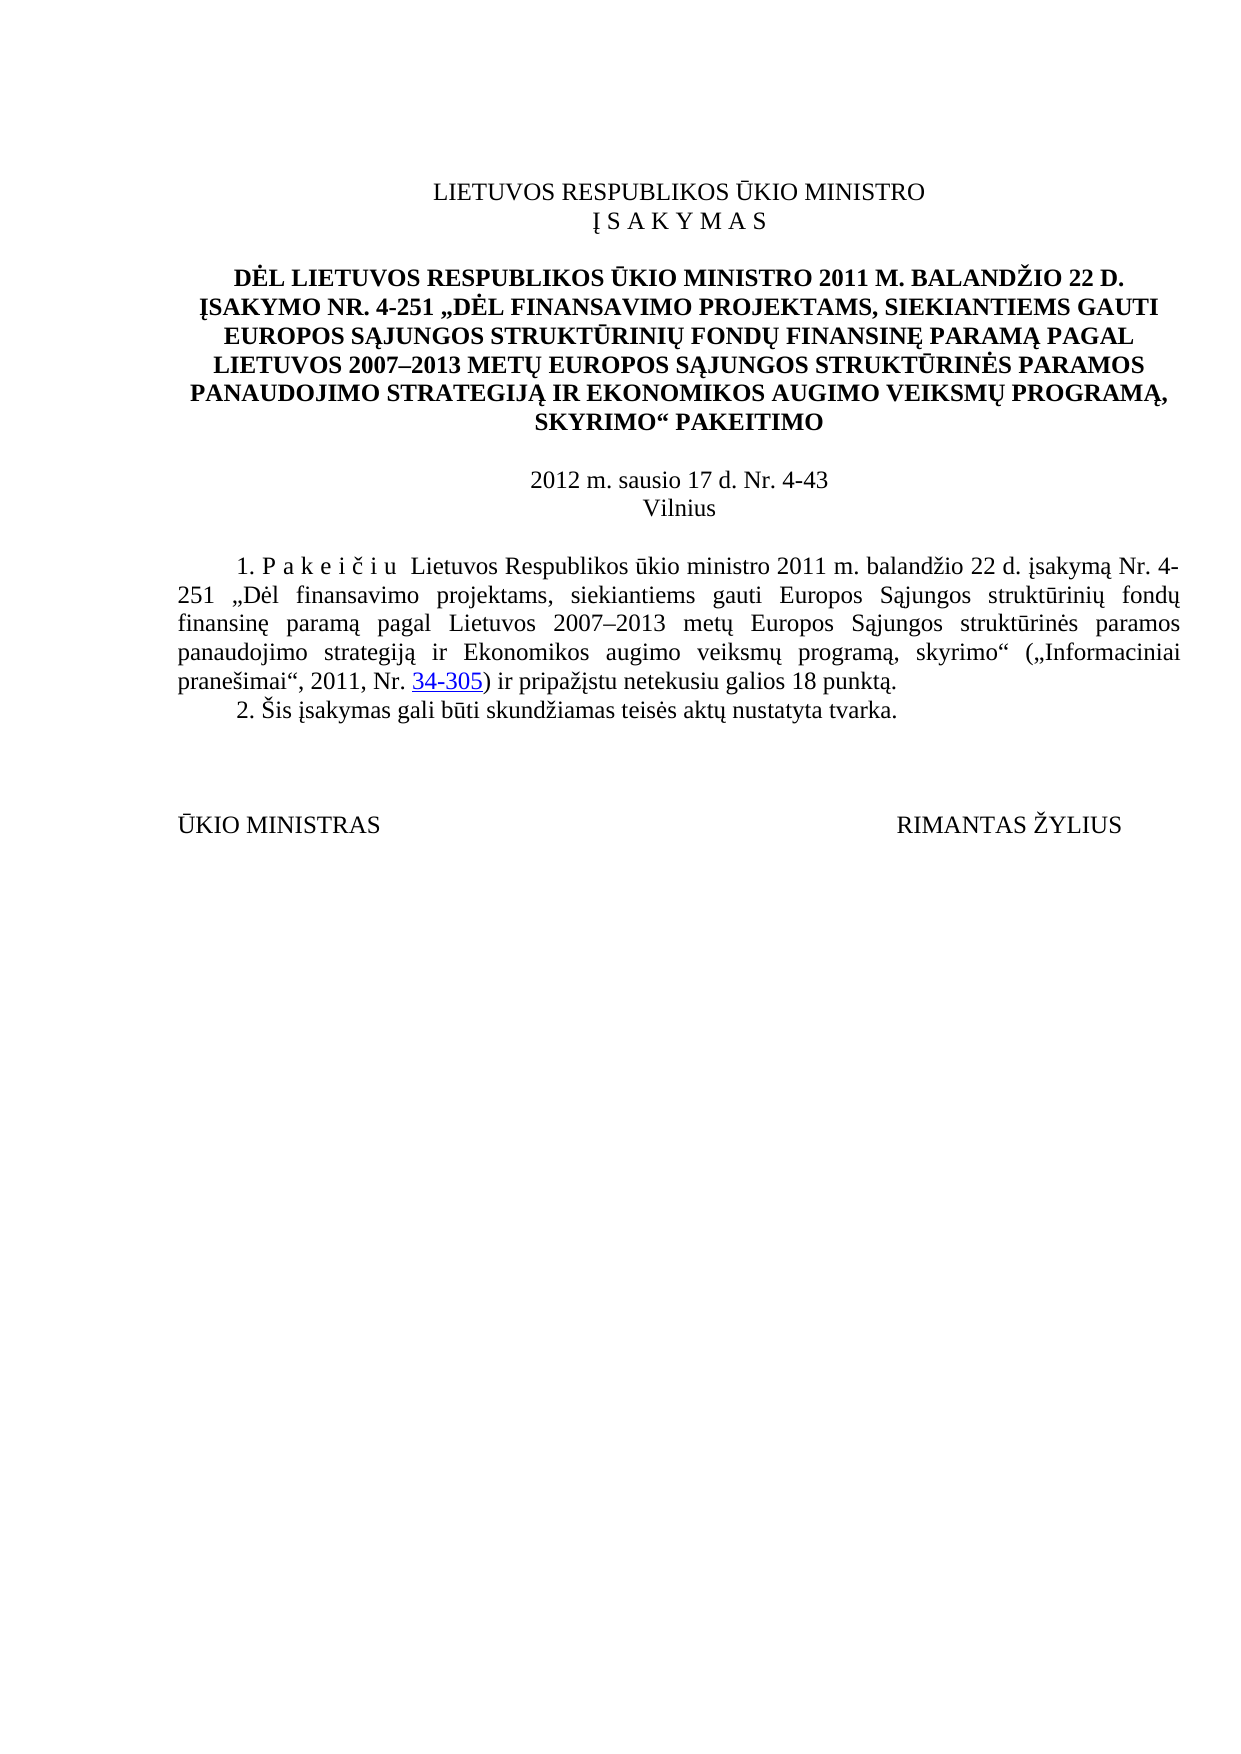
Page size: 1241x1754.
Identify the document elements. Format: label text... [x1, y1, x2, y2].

text į s a k y m a s [177, 206, 1181, 235]
text 1. P a k e i č i u Lietuvos Respublikos ūkio ministro 2011 m. balandžio 22 d. įsakymą Nr. 4-251 „Dėl finansavimo projektams, siekiantiems gauti Europos Sąjungos struktūrinių fondų finansinę paramą pagal Lietuvos 2007–2013 metų Europos Sąjungos struktūrinės paramos panaudojimo strategiją ir Ekonomikos augimo veiksmų programą, skyrimo“ („Informaciniai pranešimai“, 2011, Nr. 34-305) ir pripažįstu netekusiu galios 18 punktą. [177, 551, 1181, 695]
text 2012 m. sausio 17 d. Nr. 4-43 [177, 465, 1181, 493]
text LIETUVOS RESPUBLIKOS ŪKIO MINISTRO [177, 177, 1181, 206]
text Ūkio ministras Rimantas Žylius [177, 810, 1181, 838]
text DĖL LIETUVOS RESPUBLIKOS ūkio ministro 2011 m. balandžio 22 d. įsakymo nr. 4-251 „dėl finansavimo projektams, siekiantiems gauti europos sąjungos struktūrinių fondų finansinę paramą PAGAL LIETUVOS 2007–2013 METŲ eUROPOS SĄJUNGOS STRUKTŪRINĖS PARAMOS PANAUDOJIMO STRATEGIJĄ IR EKONOMIKOS AUGIMO VEIKSMŲ PROGRAMĄ, SKYRIMO“ Pakeitimo [177, 263, 1181, 436]
text 2. Šis įsakymas gali būti skundžiamas teisės aktų nustatyta tvarka. [177, 695, 1181, 723]
text Vilnius [177, 493, 1181, 522]
